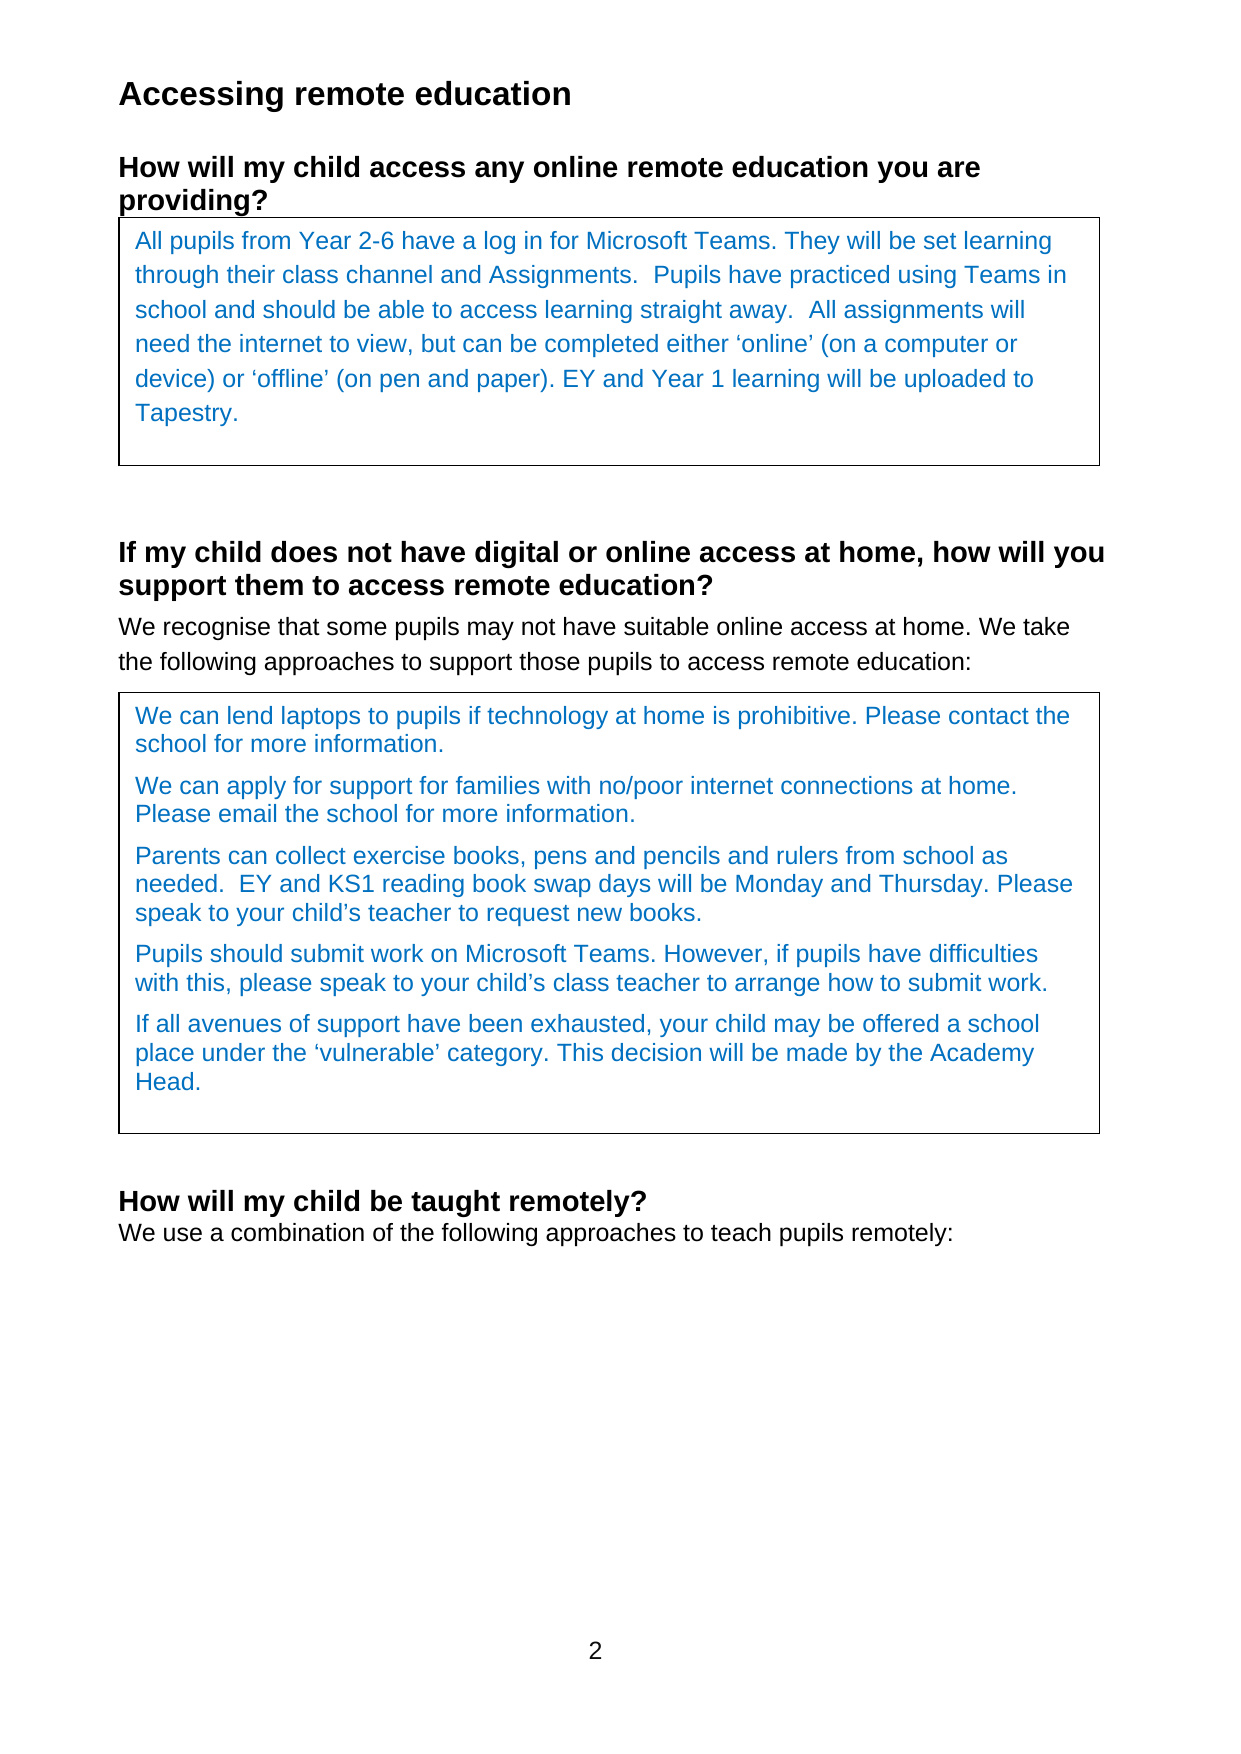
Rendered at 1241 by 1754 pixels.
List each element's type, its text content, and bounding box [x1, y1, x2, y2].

text Parents can collect exercise books, pens and pencils and rulers from school as needed. EY and KS1 reading book swap days will be Monday and Thursday. Please speak to your child’s teacher to request new books. [135, 841, 1083, 927]
text We can apply for support for families with no/poor internet connections at home. Please email the school for more information. [135, 771, 1083, 828]
text Pupils should submit work on Microsoft Teams. However, if pupils have difficulties with this, please speak to your child’s class teacher to arrange how to submit work. [135, 939, 1083, 997]
subtitle How will my child access any online remote education you are providing? [118, 150, 1107, 217]
text If all avenues of support have been exhausted, your child may be offered a school place under the ‘vulnerable’ category. This decision will be made by the Academy Head. [135, 1009, 1083, 1096]
text We use a combination of the following approaches to teach pupils remotely: [118, 1218, 1107, 1247]
text We recognise that some pupils may not have suitable online access at home. We take the following approaches to support those pupils to access remote education: [118, 612, 1107, 675]
subtitle If my child does not have digital or online access at home, how will you support them to access remote education? [118, 535, 1107, 602]
text We can lend laptops to pupils if technology at home is prohibitive. Please contact the school for more information. [135, 701, 1083, 758]
text All pupils from Year 2-6 have a log in for Microsoft Teams. They will be set learning through their class channel and Assignments. Pupils have practiced using Teams in school and should be able to access learning straight away. All assignments will need the internet to view, but can be completed either ‘online’ (on a computer or device) or ‘offline’ (on pen and paper). EY and Year 1 learning will be uploaded to Tapestry. [135, 226, 1083, 427]
subtitle How will my child be taught remotely? [118, 1184, 1107, 1218]
subtitle Accessing remote education [118, 74, 1107, 112]
